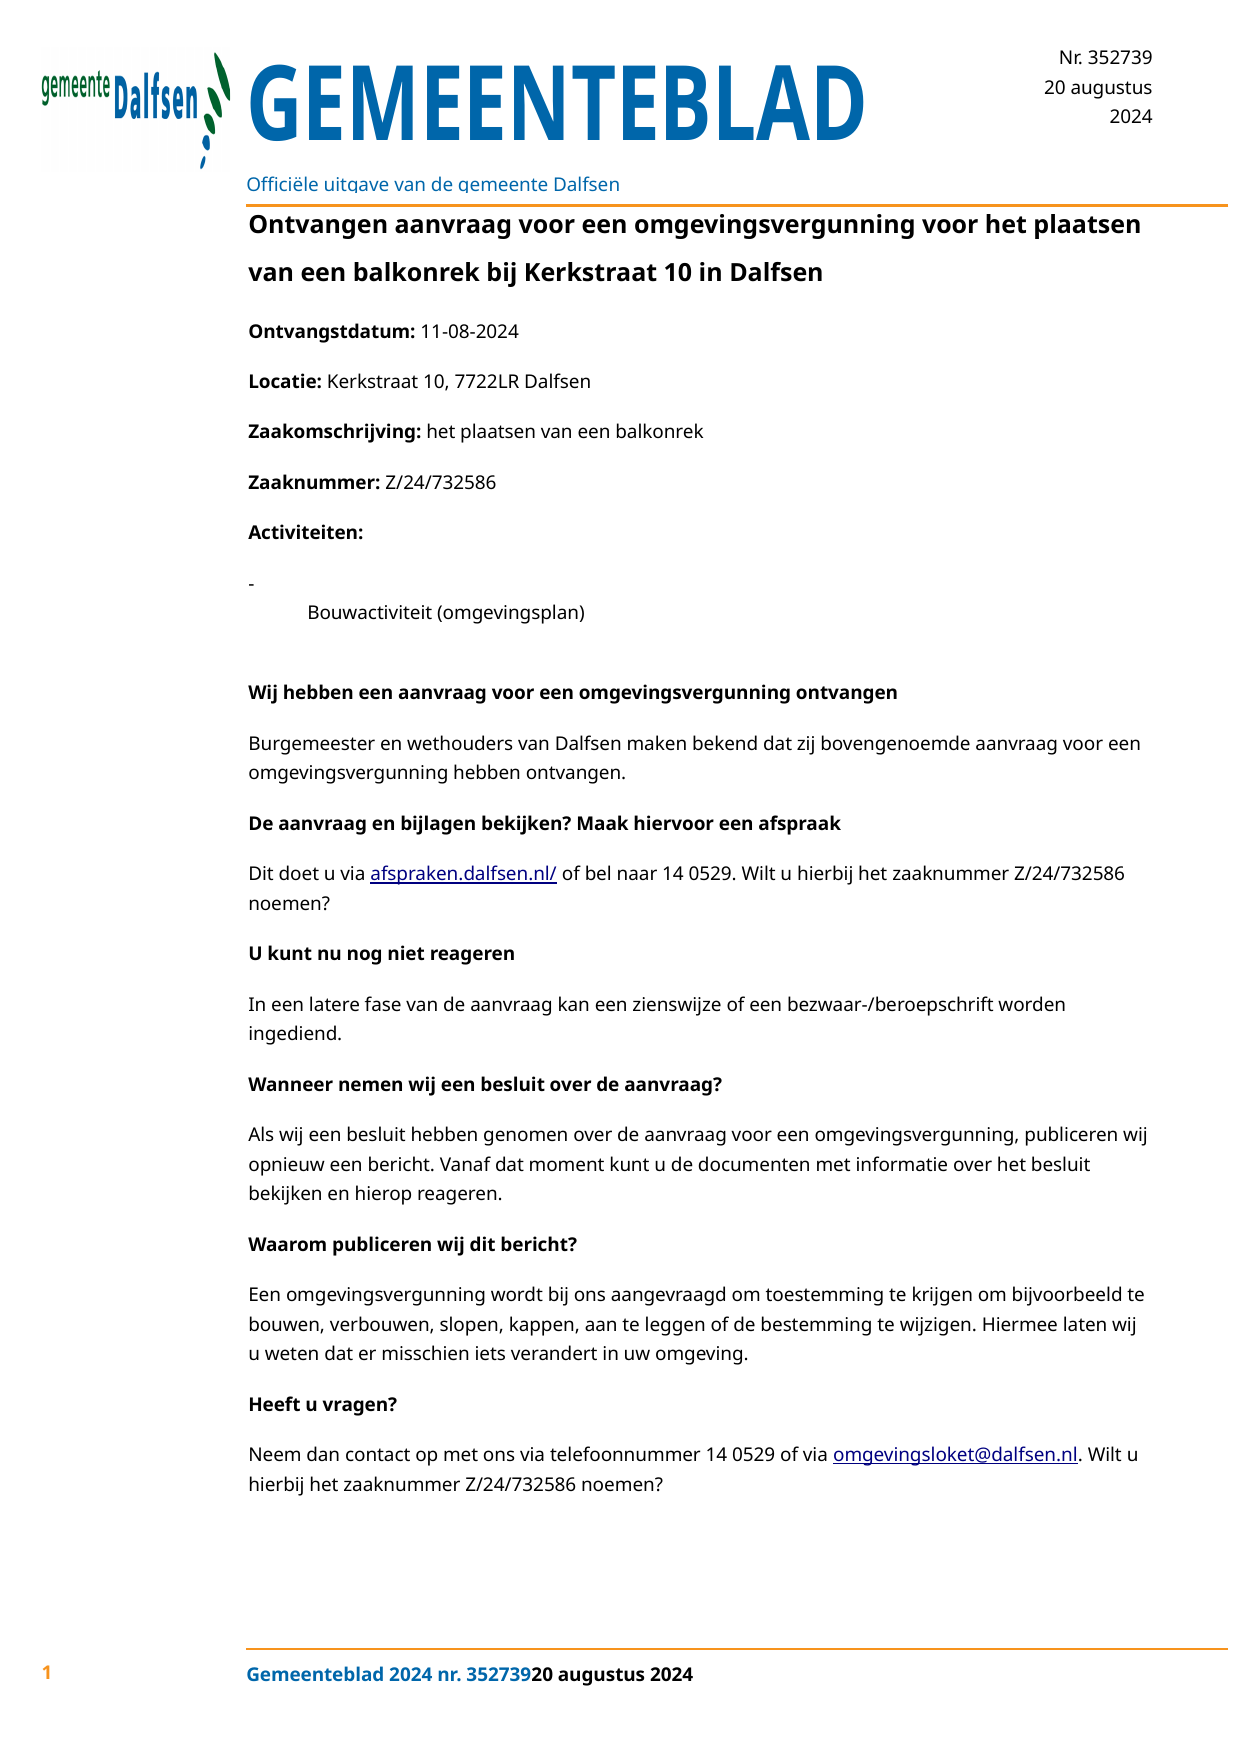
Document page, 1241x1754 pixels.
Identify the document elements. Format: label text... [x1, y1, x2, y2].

text Een omgevingsvergunning wordt bij ons aangevraagd om toestemming te krijgen om bijvoorbeeld te bouwen, verbouwen, slopen, kappen, aan te leggen of de bestemming te wijzigen. Hiermee laten wij u weten dat er misschien iets verandert in uw omgeving. [248, 1281, 1152, 1366]
picture [41, 47, 231, 172]
text Dit doet u via afspraken.dalfsen.nl/ of bel naar 14 0529. Wilt u hierbij het zaaknummer Z/24/732586 noemen? [248, 860, 1152, 916]
text Wij hebben een aanvraag voor een omgevingsvergunning ontvangen [248, 679, 1152, 705]
text Als wij een besluit hebben genomen over de aanvraag voor een omgevingsvergunning, publiceren wij opnieuw een bericht. Vanaf dat moment kunt u de documenten met informatie over het besluit bekijken en hierop reageren. [248, 1121, 1152, 1206]
text Zaaknummer: Z/24/732586 [248, 469, 1152, 495]
text Neem dan contact op met ons via telefoonnummer 14 0529 of via omgevingsloket@dalfsen.nl. Wilt u hierbij het zaaknummer Z/24/732586 noemen? [248, 1441, 1152, 1497]
list Bouwactiviteit (omgevingsplan) [248, 599, 1152, 625]
text Waarom publiceren wij dit bericht? [248, 1231, 1152, 1257]
text Wanneer nemen wij een besluit over de aanvraag? [248, 1071, 1152, 1097]
text Ontvangen aanvraag voor een omgevingsvergunning voor het plaatsen van een balkonrek bij Kerkstraat 10 in Dalfsen [248, 207, 1152, 288]
text Ontvangstdatum: 11-08-2024 [248, 318, 1152, 344]
text Heeft u vragen? [248, 1391, 1152, 1417]
text Locatie: Kerkstraat 10, 7722LR Dalfsen [248, 368, 1152, 394]
text Burgemeester en wethouders van Dalfsen maken bekend dat zij bovengenoemde aanvraag voor een omgevingsvergunning hebben ontvangen. [248, 730, 1152, 785]
text In een latere fase van de aanvraag kan een zienswijze of een bezwaar-/beroepschrift worden ingediend. [248, 991, 1152, 1046]
text Zaakomschrijving: het plaatsen van een balkonrek [248, 419, 1152, 444]
text U kunt nu nog niet reageren [248, 940, 1152, 966]
text Activiteiten: [248, 519, 1152, 545]
text De aanvraag en bijlagen bekijken? Maak hiervoor een afspraak [248, 810, 1152, 836]
